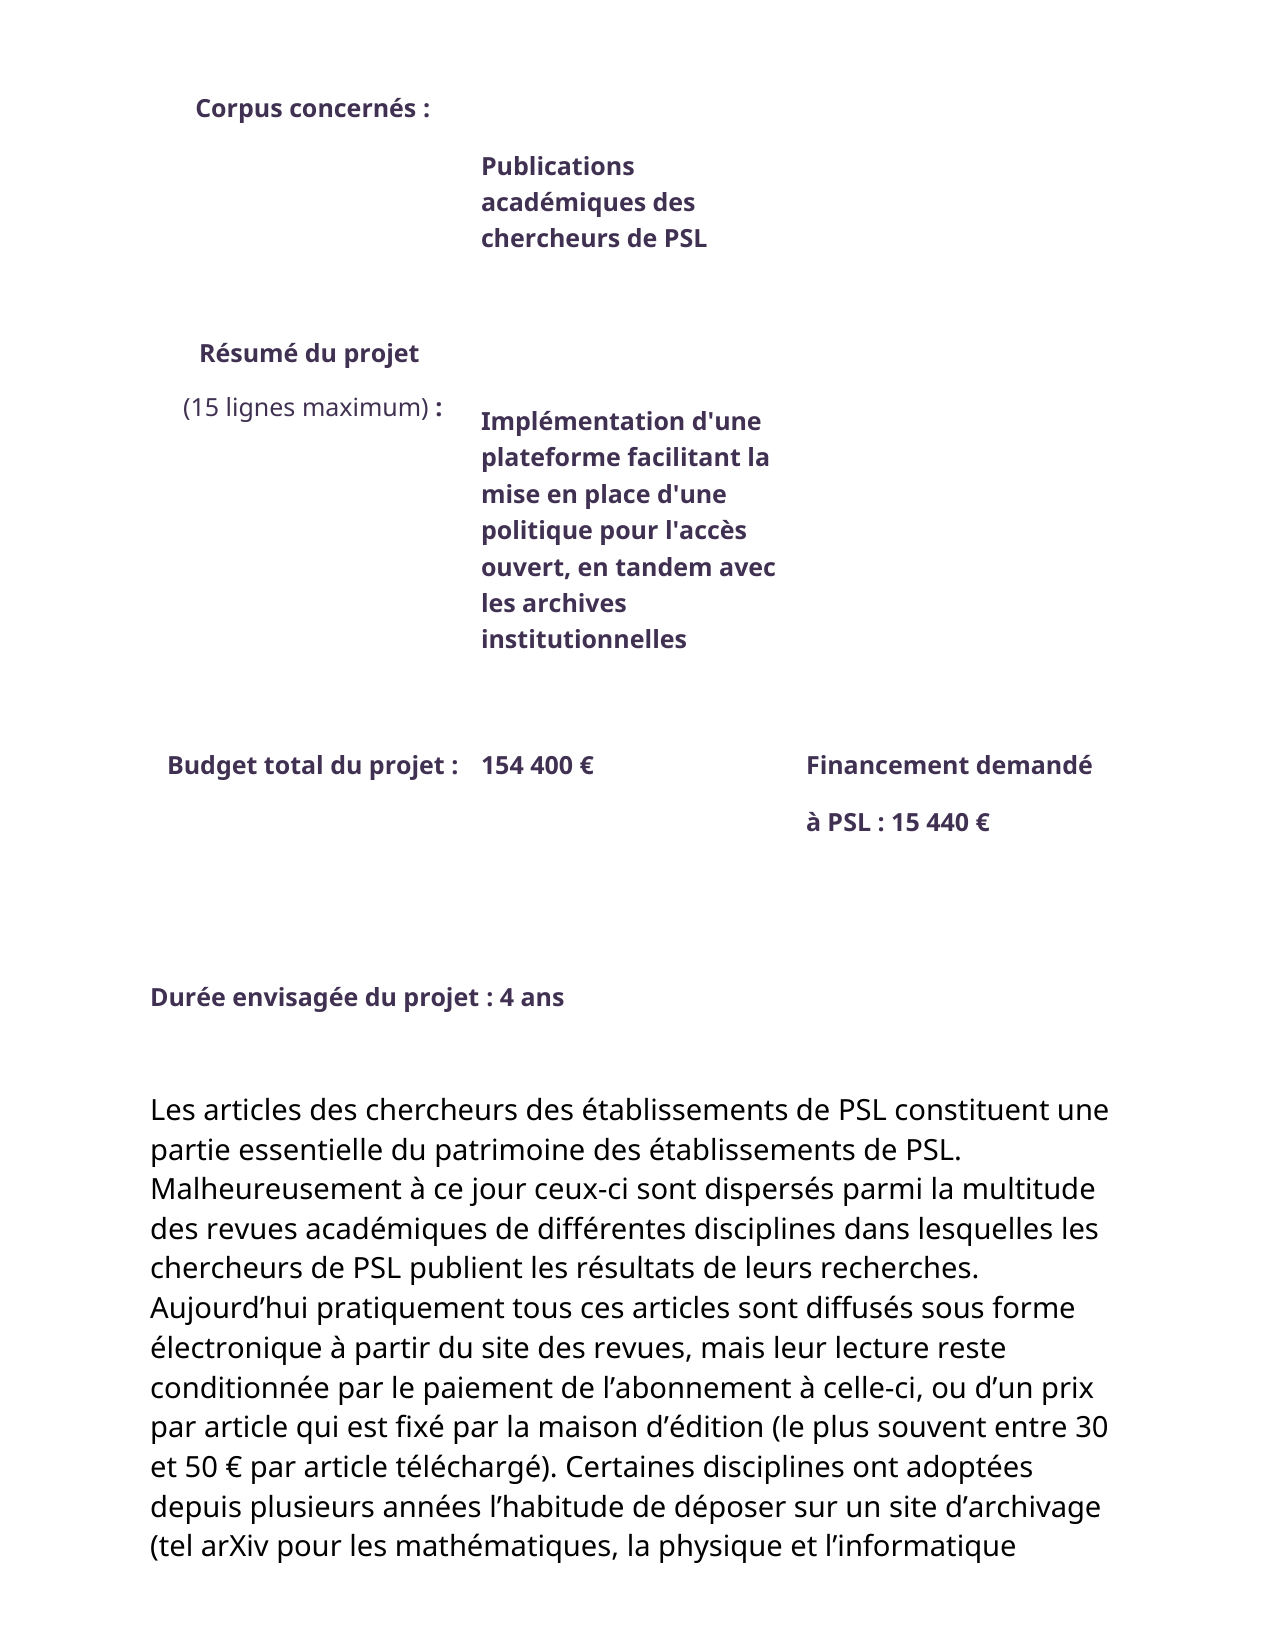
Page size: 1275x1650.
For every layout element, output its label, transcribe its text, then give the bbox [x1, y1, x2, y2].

table_cell Publications académiques des chercheurs de PSL [475, 75, 800, 330]
table_cell Résumé du projet (15 lignes maximum) : [150, 330, 475, 731]
table_cell Corpus concernés : [150, 75, 475, 330]
table_cell [800, 330, 1125, 731]
text Les articles des chercheurs des établissements de PSL constituent une partie essentielle du patrimoine des établissements de PSL. Malheureusement à ce jour ceux-ci sont dispersés parmi la multitude des revues académiques de différentes disciplines dans lesquelles les chercheurs de PSL publient les résultats de leurs recherches. Aujourd’hui pratiquement tous ces articles sont diffusés sous forme électronique à partir du site des revues, mais leur lecture reste conditionnée par le paiement de l’abonnement à celle-ci, ou d’un prix par article qui est fixé par la maison d’édition (le plus souvent entre 30 et 50 € par article téléchargé). Certaines disciplines ont adoptées depuis plusieurs années l’habitude de déposer sur un site d’archivage (tel arXiv pour les mathématiques, la physique et l’informatique [150, 1089, 1125, 1565]
table_cell Financement demandé à PSL : 15 440 € [800, 731, 1125, 914]
table_cell 154 400 € [475, 731, 800, 914]
table_cell Implémentation d'une plateforme facilitant la mise en place d'une politique pour l'accès ouvert, en tandem avec les archives institutionnelles [475, 330, 800, 731]
table_cell [800, 75, 1125, 330]
text Durée envisagée du projet : 4 ans [150, 979, 1125, 1013]
table_cell Budget total du projet : [150, 731, 475, 914]
